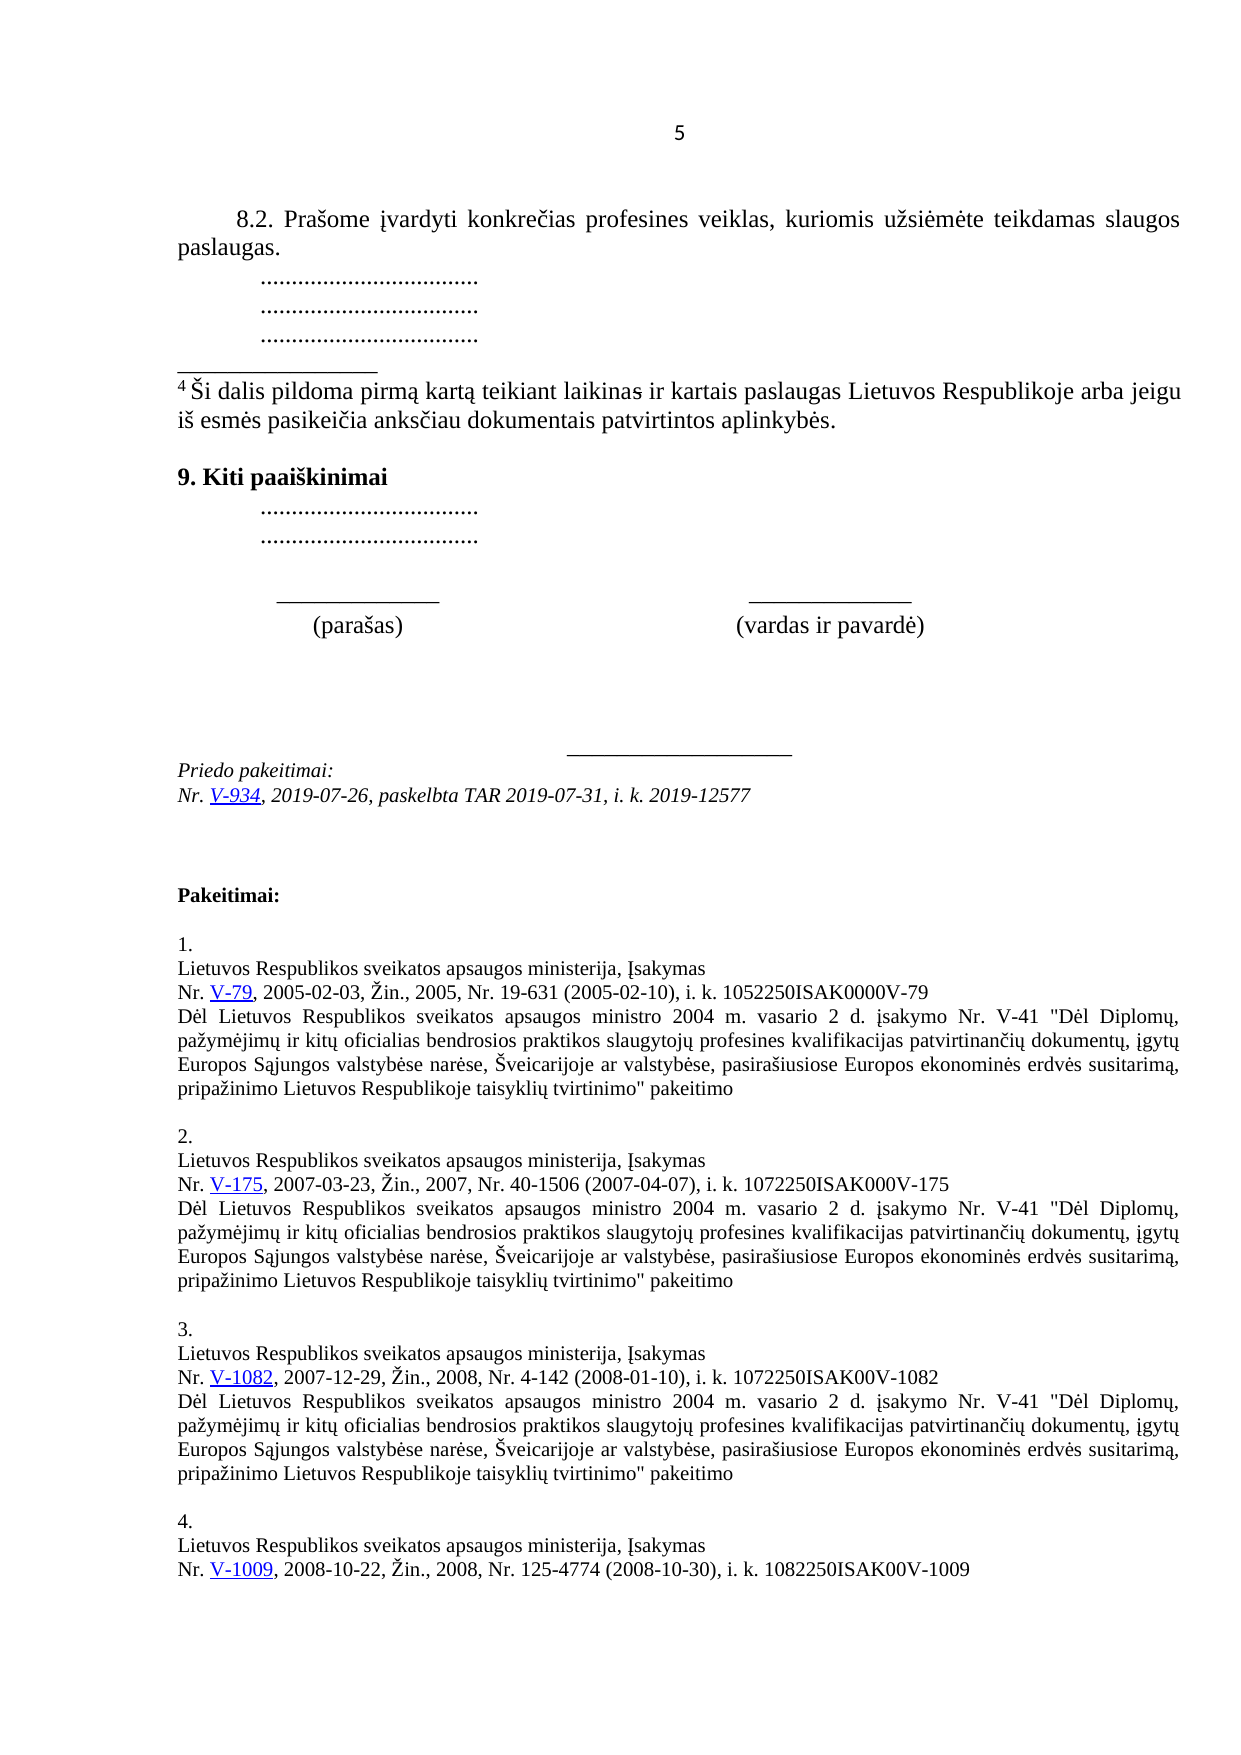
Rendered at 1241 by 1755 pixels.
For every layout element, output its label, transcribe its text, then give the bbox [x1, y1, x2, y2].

text Dėl Lietuvos Respublikos sveikatos apsaugos ministro 2004 m. vasario 2 d. įsakymo Nr. V-41 "Dėl Diplomų, pažymėjimų ir kitų oficialias bendrosios praktikos slaugytojų profesines kvalifikacijas patvirtinančių dokumentų, įgytų Europos Sąjungos valstybėse narėse, Šveicarijoje ar valstybėse, pasirašiusiose Europos ekonominės erdvės susitarimą, pripažinimo Lietuvos Respublikoje taisyklių tvirtinimo" pakeitimo [177, 1004, 1181, 1100]
text 4. [177, 1509, 1181, 1533]
text Lietuvos Respublikos sveikatos apsaugos ministerija, Įsakymas [177, 1533, 1181, 1557]
text Lietuvos Respublikos sveikatos apsaugos ministerija, Įsakymas [177, 1148, 1181, 1172]
text Dėl Lietuvos Respublikos sveikatos apsaugos ministro 2004 m. vasario 2 d. įsakymo Nr. V-41 "Dėl Diplomų, pažymėjimų ir kitų oficialias bendrosios praktikos slaugytojų profesines kvalifikacijas patvirtinančių dokumentų, įgytų Europos Sąjungos valstybėse narėse, Šveicarijoje ar valstybėse, pasirašiusiose Europos ekonominės erdvės susitarimą, pripažinimo Lietuvos Respublikoje taisyklių tvirtinimo" pakeitimo [177, 1196, 1181, 1292]
text ................................... [223, 491, 1181, 520]
text Nr. V-1009, 2008-10-22, Žin., 2008, Nr. 125-4774 (2008-10-30), i. k. 1082250ISAK00V-1009 [177, 1557, 1181, 1581]
text 9. Kiti paaiškinimai [177, 462, 1181, 491]
text 2. [177, 1124, 1181, 1148]
text 8.2. Prašome įvardyti konkrečias profesines veiklas, kuriomis užsiėmėte teikdamas slaugos paslaugas. [177, 204, 1181, 261]
text Nr. V-1082, 2007-12-29, Žin., 2008, Nr. 4-142 (2008-01-10), i. k. 1072250ISAK00V-1082 [177, 1365, 1181, 1389]
text ________________ [177, 347, 1181, 376]
text ................................... [223, 319, 1181, 347]
text Nr. V-175, 2007-03-23, Žin., 2007, Nr. 40-1506 (2007-04-07), i. k. 1072250ISAK000V-175 [177, 1172, 1181, 1196]
text Priedo pakeitimai: [177, 758, 1181, 782]
text Lietuvos Respublikos sveikatos apsaugos ministerija, Įsakymas [177, 956, 1181, 980]
text Nr. V-934, 2019-07-26, paskelbta TAR 2019-07-31, i. k. 2019-12577 [177, 782, 1181, 807]
text ................................... [223, 520, 1181, 549]
table_header _____________ (parašas) [177, 578, 538, 643]
text 3. [177, 1317, 1181, 1341]
table_header _____________ (vardas ir pavardė) [539, 578, 1122, 643]
text Dėl Lietuvos Respublikos sveikatos apsaugos ministro 2004 m. vasario 2 d. įsakymo Nr. V-41 "Dėl Diplomų, pažymėjimų ir kitų oficialias bendrosios praktikos slaugytojų profesines kvalifikacijas patvirtinančių dokumentų, įgytų Europos Sąjungos valstybėse narėse, Šveicarijoje ar valstybėse, pasirašiusiose Europos ekonominės erdvės susitarimą, pripažinimo Lietuvos Respublikoje taisyklių tvirtinimo" pakeitimo [177, 1389, 1181, 1485]
text Pakeitimai: [177, 883, 1181, 907]
text Nr. V-79, 2005-02-03, Žin., 2005, Nr. 19-631 (2005-02-10), i. k. 1052250ISAK0000V-79 [177, 980, 1181, 1004]
text ................................... [223, 290, 1181, 319]
text 1. [177, 932, 1181, 956]
text Lietuvos Respublikos sveikatos apsaugos ministerija, Įsakymas [177, 1341, 1181, 1365]
text 4 Ši dalis pildoma pirmą kartą teikiant laikinas ir kartais paslaugas Lietuvos Respublikoje arba jeigu iš esmės pasikeičia anksčiau dokumentais patvirtintos aplinkybės. [177, 376, 1181, 434]
text ................................... [223, 261, 1181, 290]
text __________________ [177, 730, 1181, 758]
